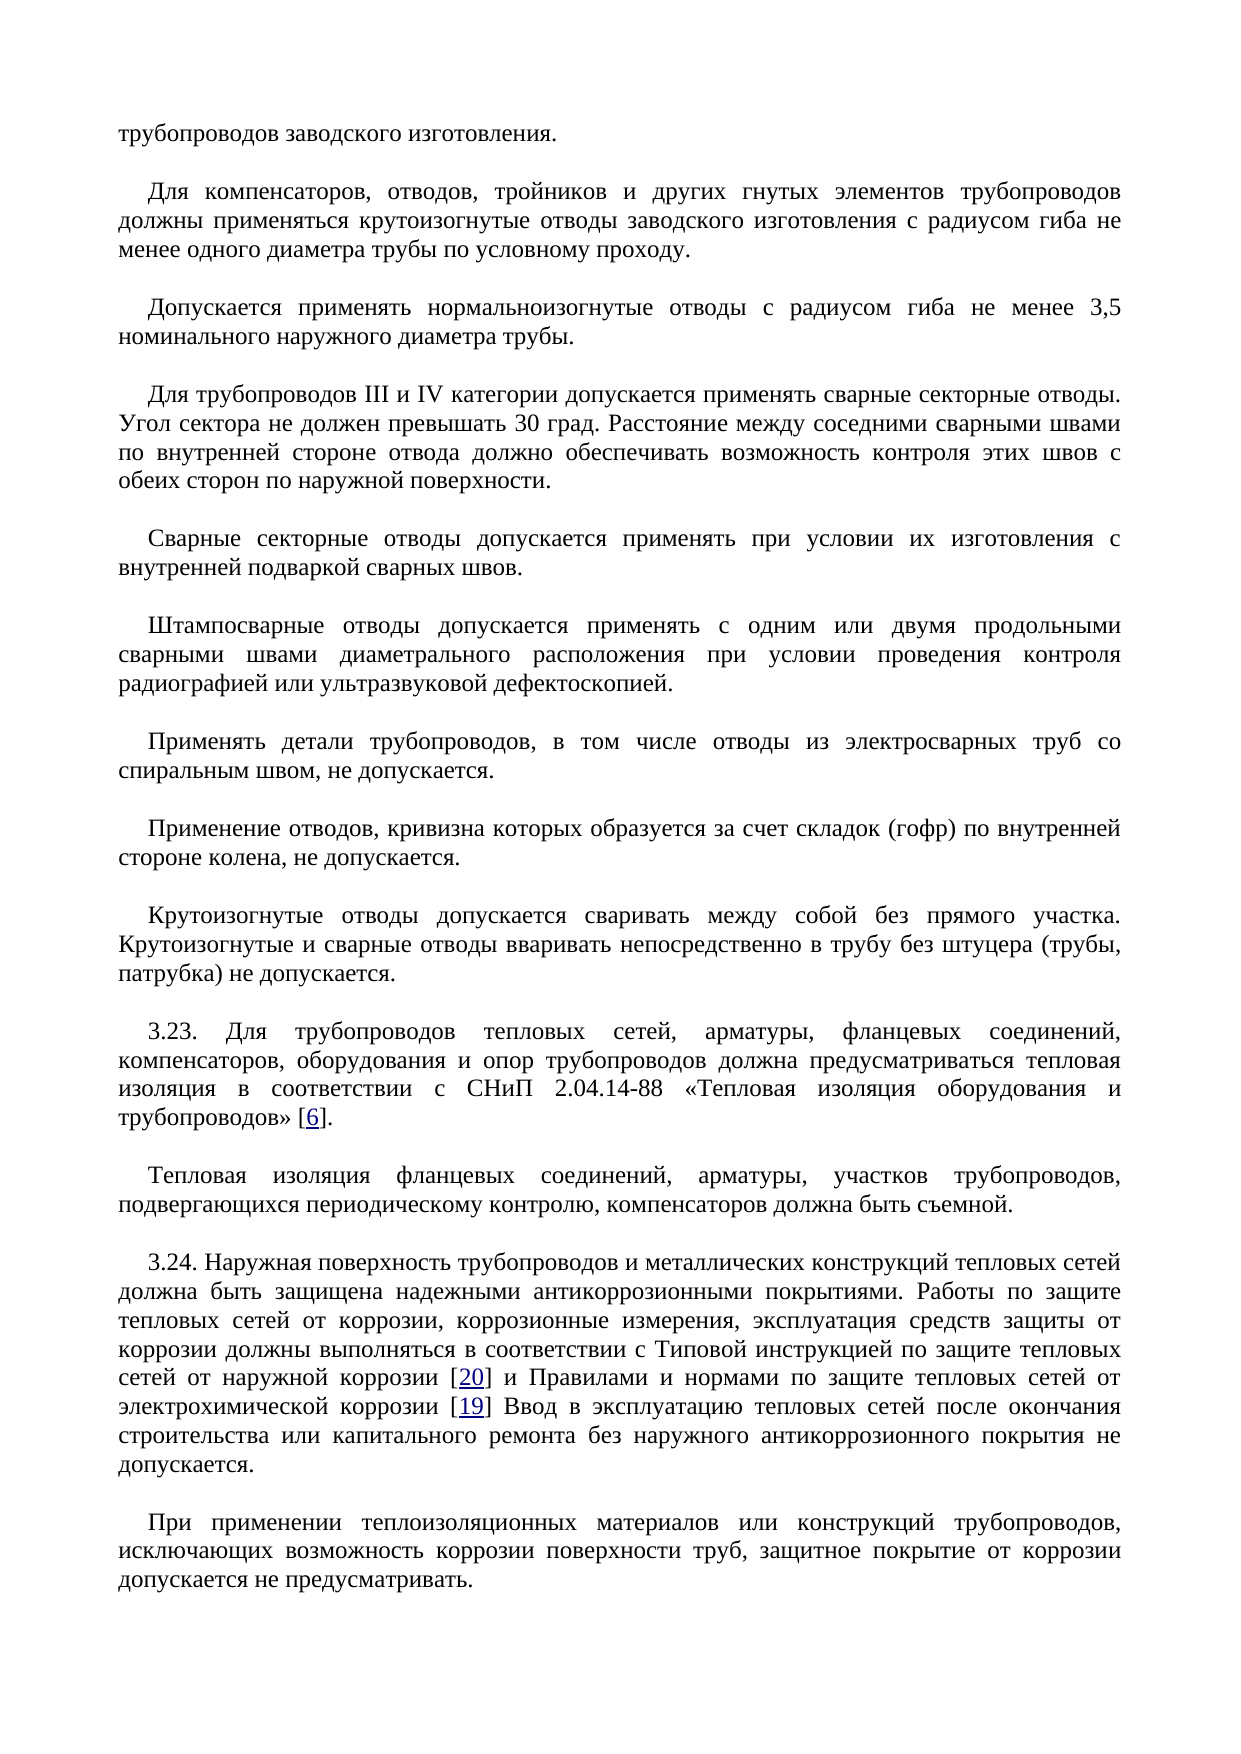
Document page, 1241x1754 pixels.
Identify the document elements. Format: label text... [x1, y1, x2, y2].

text трубопроводов заводского изготовления. [118, 118, 1122, 147]
text Для компенсаторов, отводов, тройников и других гнутых элементов трубопроводов должны применяться крутоизогнутые отводы заводского изготовления с радиусом гиба не менее одного диаметра трубы по условному проходу. [118, 176, 1122, 263]
text При применении теплоизоляционных материалов или конструкций трубопроводов, исключающих возможность коррозии поверхности труб, защитное покрытие от коррозии допускается не предусматривать. [118, 1507, 1122, 1593]
text Применять детали трубопроводов, в том числе отводы из электросварных труб со спиральным швом, не допускается. [118, 726, 1122, 784]
text 3.24. Наружная поверхность трубопроводов и металлических конструкций тепловых сетей должна быть защищена надежными антикоррозионными покрытиями. Работы по защите тепловых сетей от коррозии, коррозионные измерения, эксплуатация средств защиты от коррозии должны выполняться в соответствии с Типовой инструкцией по защите тепловых сетей от наружной коррозии [20] и Правилами и нормами по защите тепловых сетей от электрохимической коррозии [19] Ввод в эксплуатацию тепловых сетей после окончания строительства или капитального ремонта без наружного антикоррозионного покрытия не допускается. [118, 1247, 1122, 1477]
text 3.23. Для трубопроводов тепловых сетей, арматуры, фланцевых соединений, компенсаторов, оборудования и опор трубопроводов должна предусматриваться тепловая изоляция в соответствии с СНиП 2.04.14-88 «Тепловая изоляция оборудования и трубопроводов» [6]. [118, 1016, 1122, 1131]
text Применение отводов, кривизна которых образуется за счет складок (гофр) по внутренней стороне колена, не допускается. [118, 813, 1122, 871]
text Тепловая изоляция фланцевых соединений, арматуры, участков трубопроводов, подвергающихся периодическому контролю, компенсаторов должна быть съемной. [118, 1160, 1122, 1218]
text Сварные секторные отводы допускается применять при условии их изготовления с внутренней подваркой сварных швов. [118, 523, 1122, 581]
text Штампосварные отводы допускается применять с одним или двумя продольными сварными швами диаметрального расположения при условии проведения контроля радиографией или ультразвуковой дефектоскопией. [118, 611, 1122, 697]
text Допускается применять нормальноизогнутые отводы с радиусом гиба не менее 3,5 номинального наружного диаметра трубы. [118, 292, 1122, 349]
text Для трубопроводов III и IV категории допускается применять сварные секторные отводы. Угол сектора не должен превышать 30 град. Расстояние между соседними сварными швами по внутренней стороне отвода должно обеспечивать возможность контроля этих швов с обеих сторон по наружной поверхности. [118, 379, 1122, 494]
text Крутоизогнутые отводы допускается сваривать между собой без прямого участка. Крутоизогнутые и сварные отводы вваривать непосредственно в трубу без штуцера (трубы, патрубка) не допускается. [118, 900, 1122, 986]
